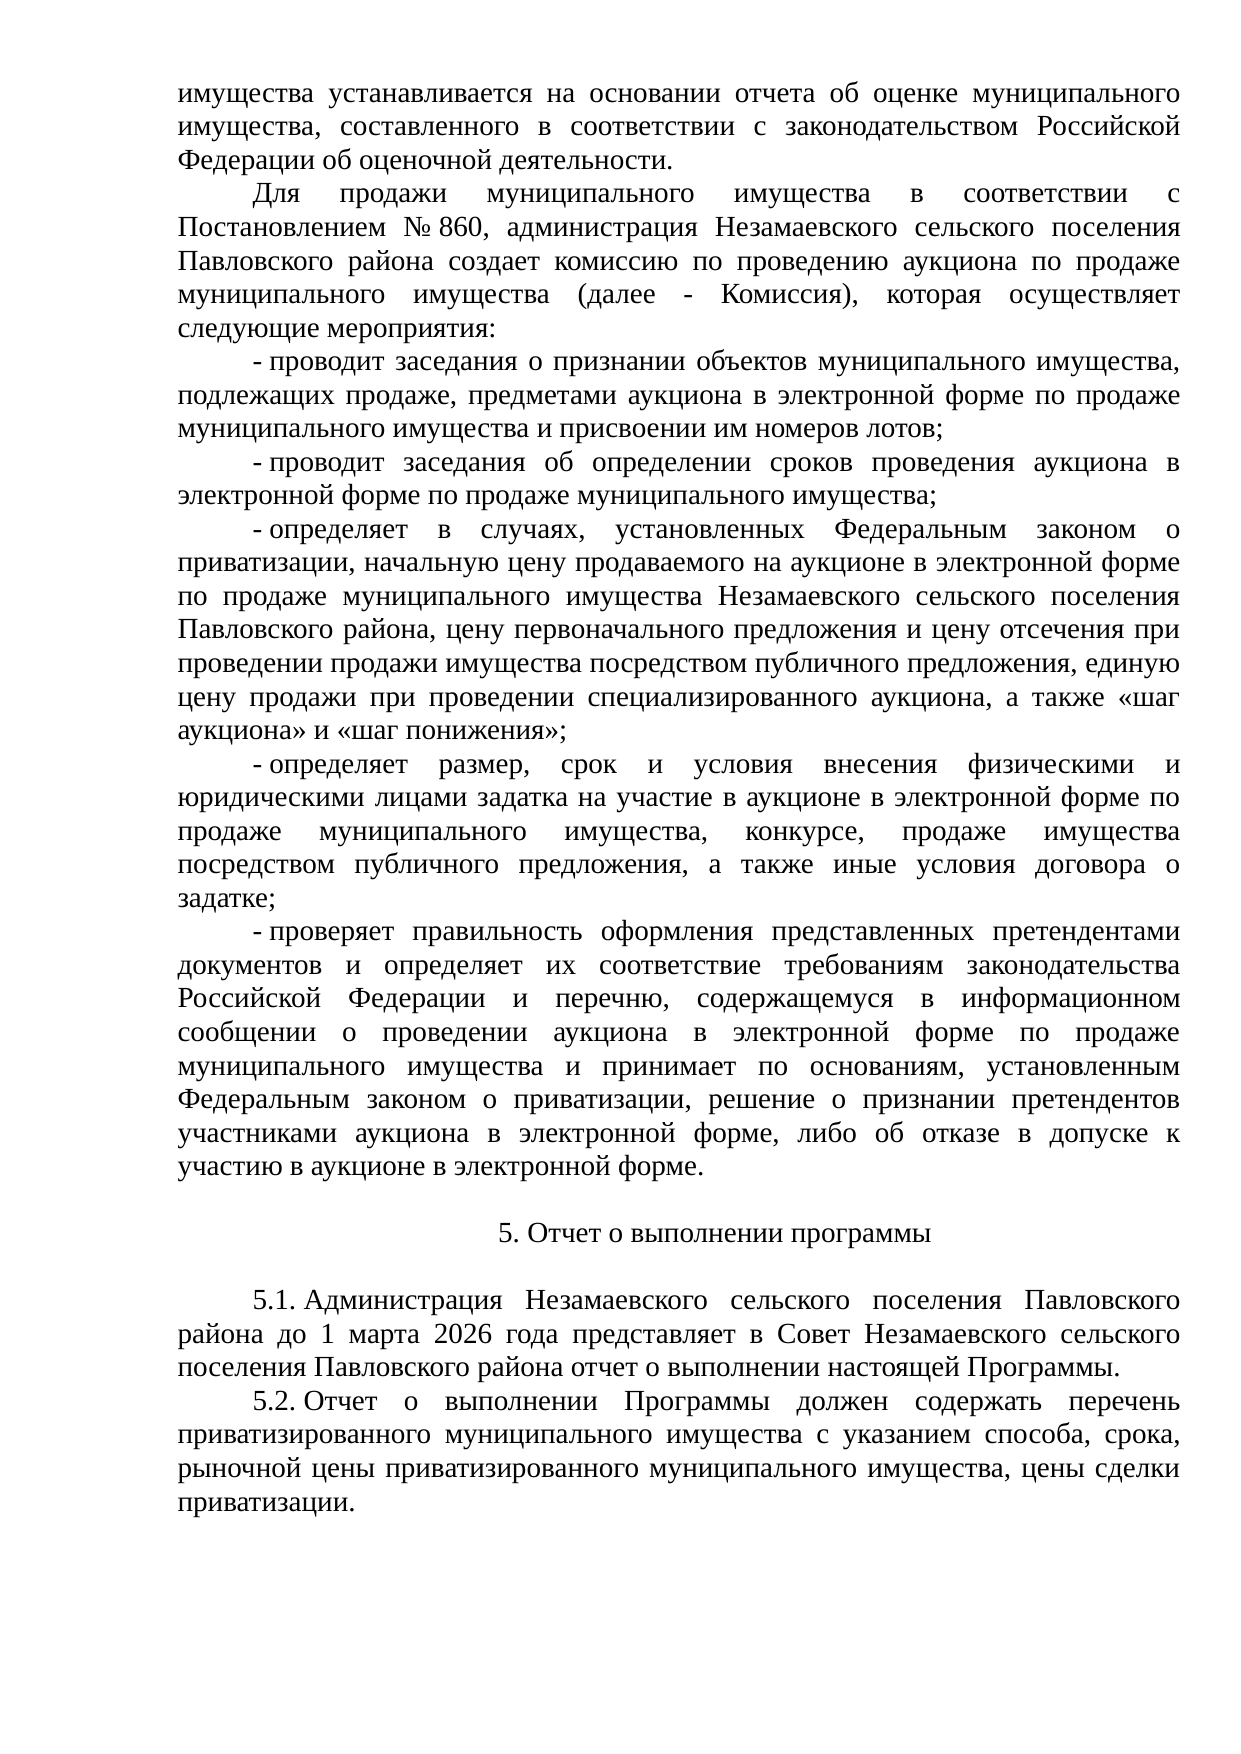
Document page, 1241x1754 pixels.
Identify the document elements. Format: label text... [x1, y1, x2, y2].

text 5. Отчет о выполнении программы [177, 1215, 1181, 1249]
text - проводит заседания о признании объектов муниципального имущества, подлежащих продаже, предметами аукциона в электронной форме по продаже муниципального имущества и присвоении им номеров лотов; [177, 343, 1181, 444]
text - проводит заседания об определении сроков проведения аукциона в электронной форме по продаже муниципального имущества; [177, 444, 1181, 511]
text - определяет в случаях, установленных Федеральным законом о приватизации, начальную цену продаваемого на аукционе в электронной форме по продаже муниципального имущества Незамаевского сельского поселения Павловского района, цену первоначального предложения и цену отсечения при проведении продажи имущества посредством публичного предложения, единую цену продажи при проведении специализированного аукциона, а также «шаг аукциона» и «шаг понижения»; [177, 511, 1181, 746]
text 5.1. Администрация Незамаевского сельского поселения Павловского района до 1 марта 2026 года представляет в Совет Незамаевского сельского поселения Павловского района отчет о выполнении настоящей Программы. [177, 1282, 1181, 1383]
text - определяет размер, срок и условия внесения физическими и юридическими лицами задатка на участие в аукционе в электронной форме по продаже муниципального имущества, конкурсе, продаже имущества посредством публичного предложения, а также иные условия договора о задатке; [177, 746, 1181, 913]
text 5.2. Отчет о выполнении Программы должен содержать перечень приватизированного муниципального имущества с указанием способа, срока, рыночной цены приватизированного муниципального имущества, цены сделки приватизации. [177, 1383, 1181, 1517]
text имущества устанавливается на основании отчета об оценке муниципального имущества, составленного в соответствии с законодательством Российской Федерации об оценочной деятельности. [177, 75, 1181, 176]
text Для продажи муниципального имущества в соответствии с Постановлением № 860, администрация Незамаевского сельского поселения Павловского района создает комиссию по проведению аукциона по продаже муниципального имущества (далее - Комиссия), которая осуществляет следующие мероприятия: [177, 176, 1181, 343]
text - проверяет правильность оформления представленных претендентами документов и определяет их соответствие требованиям законодательства Российской Федерации и перечню, содержащемуся в информационном сообщении о проведении аукциона в электронной форме по продаже муниципального имущества и принимает по основаниям, установленным Федеральным законом о приватизации, решение о признании претендентов участниками аукциона в электронной форме, либо об отказе в допуске к участию в аукционе в электронной форме. [177, 913, 1181, 1182]
